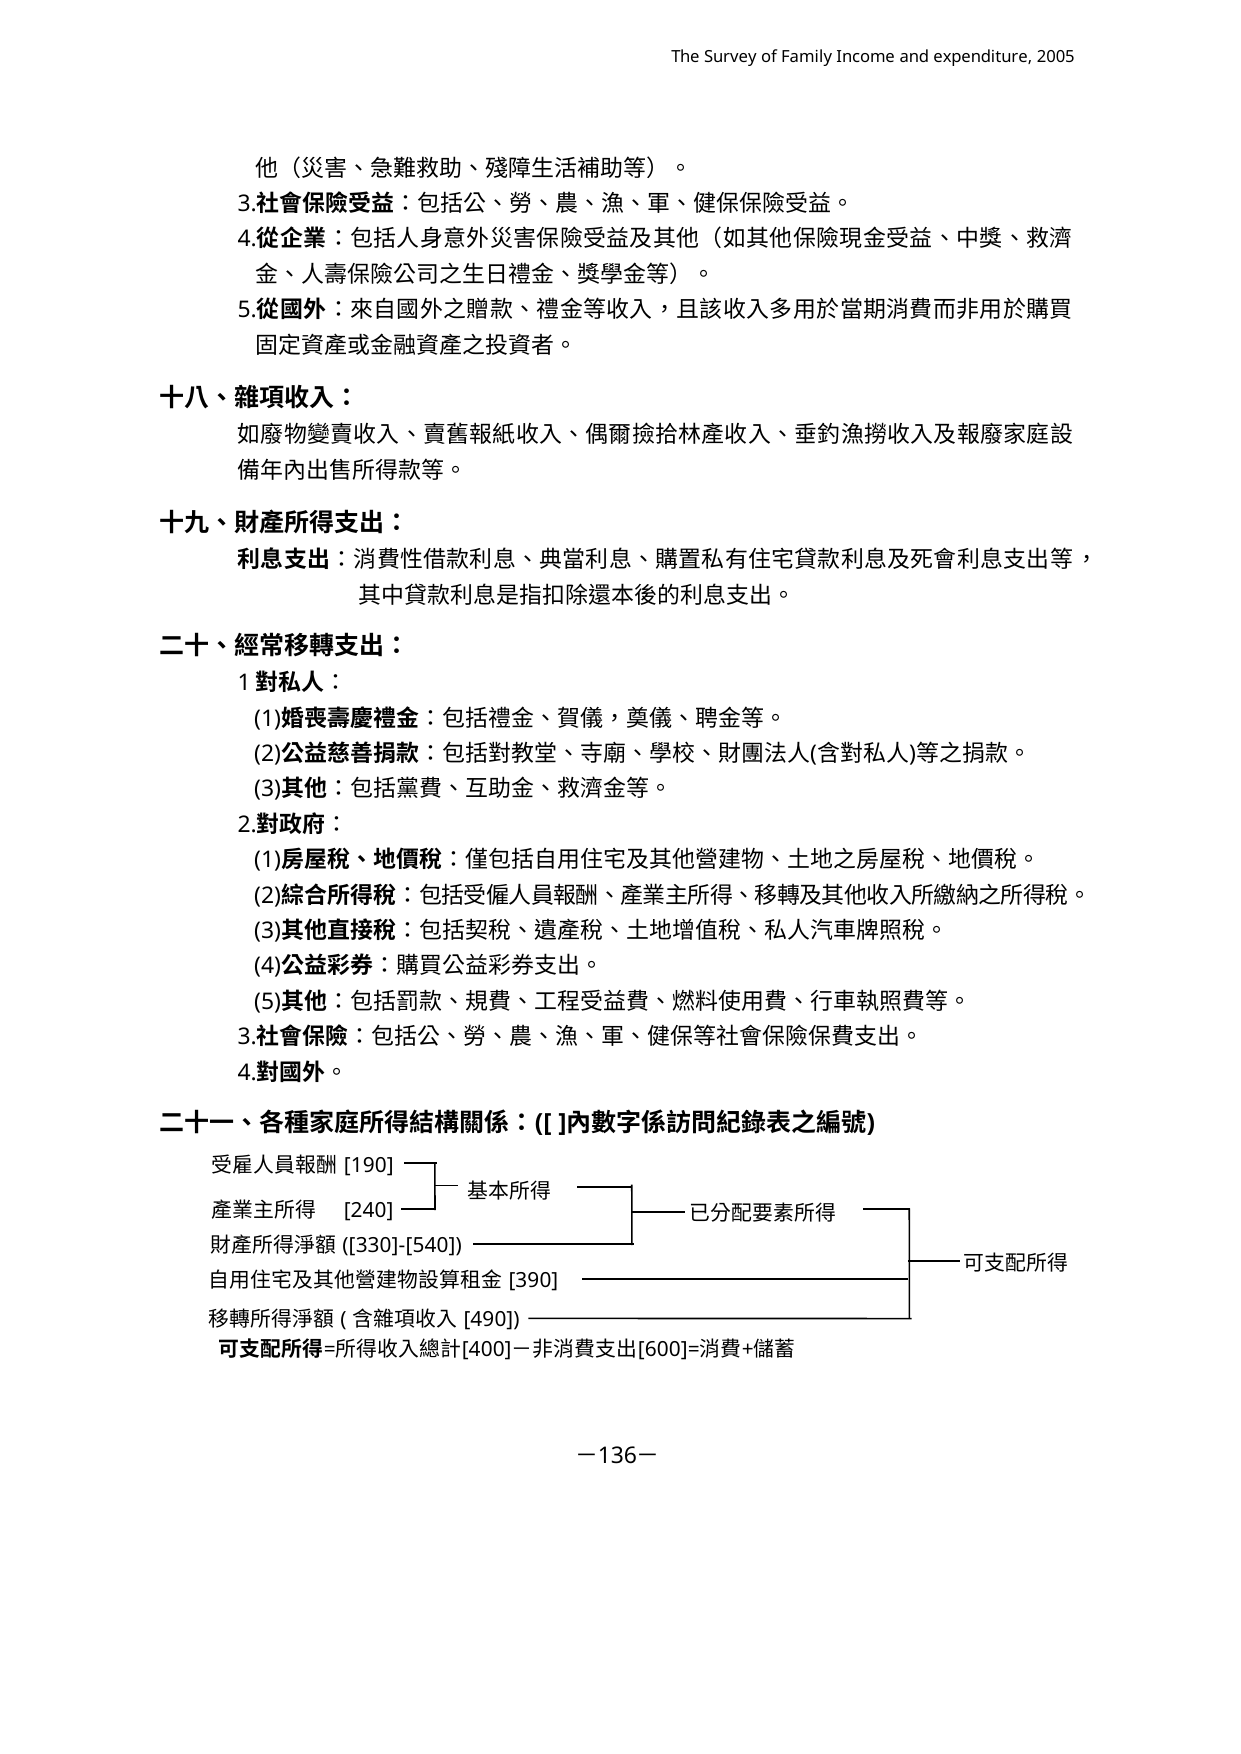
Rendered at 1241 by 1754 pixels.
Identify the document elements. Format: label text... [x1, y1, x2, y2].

text (3)其他：包括黨費、互助金、救濟金等。 [254, 768, 1075, 804]
text (2)綜合所得稅：包括受僱人員報酬、產業主所得、移轉及其他收入所繳納之所得稅。 [254, 875, 1075, 910]
text 他（災害、急難救助、殘障生活補助等）。 [237, 148, 1075, 183]
text 2.對政府： [237, 804, 1075, 839]
text (4)公益彩券：購買公益彩券支出。 [254, 946, 1075, 981]
text 5.從國外：來自國外之贈款、禮金等收入，且該收入多用於當期消費而非用於購買固定資產或金融資產之投資者。 [237, 289, 1075, 360]
text 十九、財產所得支出： [159, 500, 1075, 539]
text 1對私人： [237, 662, 1075, 698]
text 3.社會保險受益：包括公、勞、農、漁、軍、健保保險受益。 [237, 183, 1075, 218]
text 十八、雜項收入： [159, 375, 1075, 414]
text (2)公益慈善捐款：包括對教堂、寺廟、學校、財團法人(含對私人)等之捐款。 [254, 733, 1075, 768]
text (3)其他直接稅：包括契稅、遺產稅、土地增值稅、私人汽車牌照稅。 [254, 910, 1075, 946]
text 如廢物變賣收入、賣舊報紙收入、偶爾撿拾林產收入、垂釣漁撈收入及報廢家庭設備年內出售所得款等。 [237, 414, 1075, 485]
text (1)婚喪壽慶禮金：包括禮金、賀儀，奠儀、聘金等。 [254, 698, 1075, 733]
text (1)房屋稅、地價稅：僅包括自用住宅及其他營建物、土地之房屋稅、地價稅。 [254, 839, 1075, 875]
text 4.對國外。 [237, 1052, 1075, 1087]
text 4.從企業：包括人身意外災害保險受益及其他（如其他保險現金受益、中獎、救濟金、人壽保險公司之生日禮金、獎學金等）。 [237, 218, 1075, 289]
text 可支配所得=所得收入總計[400]－非消費支出[600]=消費+儲蓄 [218, 1325, 1075, 1364]
text 利息支出：消費性借款利息、典當利息、購置私有住宅貸款利息及死會利息支出等，其中貸款利息是指扣除還本後的利息支出。 [237, 539, 1075, 610]
text 3.社會保險：包括公、勞、農、漁、軍、健保等社會保險保費支出。 [237, 1016, 1075, 1052]
text (5)其他：包括罰款、規費、工程受益費、燃料使用費、行車執照費等。 [254, 981, 1075, 1016]
text 二十一、各種家庭所得結構關係：([ ]內數字係訪問紀錄表之編號) [159, 1102, 1075, 1139]
text 二十、經常移轉支出： [159, 625, 1075, 662]
